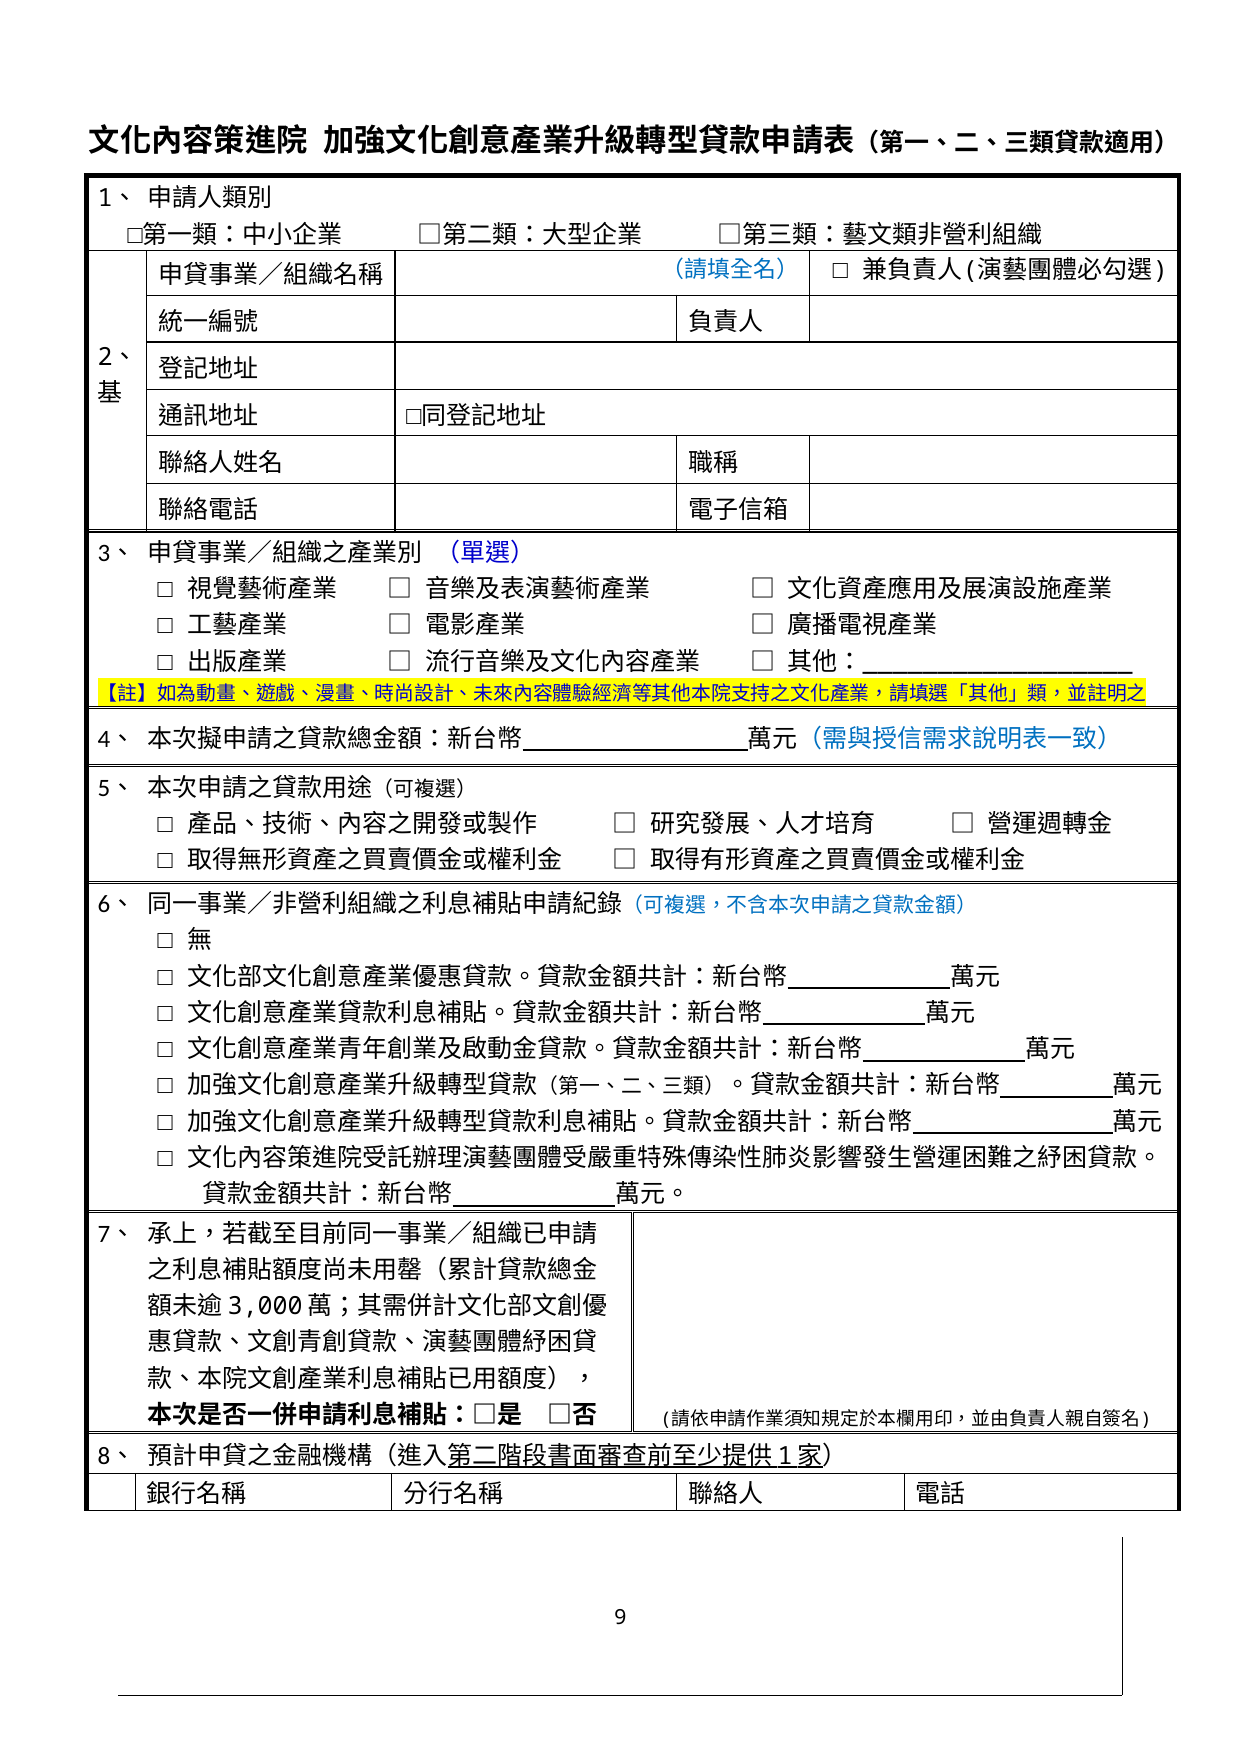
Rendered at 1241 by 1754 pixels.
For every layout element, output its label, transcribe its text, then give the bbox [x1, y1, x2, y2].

table_cell 聯絡人 [677, 1474, 904, 1510]
table_cell 本次擬申請之貸款總金額：新台幣 萬元（需與授信需求說明表一致） [89, 709, 1177, 764]
table_cell 聯絡電話 [147, 484, 394, 529]
table_cell [396, 343, 1177, 388]
table_cell 登記地址 [147, 343, 394, 388]
table_cell 銀行名稱 [136, 1474, 391, 1510]
table_cell □ 兼負責人(演藝團體必勾選) [810, 251, 1177, 294]
table_cell 通訊地址 [147, 390, 394, 435]
table_cell （請填全名） [396, 251, 809, 294]
table_cell 負責人 [677, 296, 809, 341]
table_cell 電子信箱 [677, 484, 809, 529]
table_cell 職稱 [677, 436, 809, 482]
table_header 申請人類別 □第一類：中小企業 □第二類：大型企業 □第三類：藝文類非營利組織 [89, 178, 1177, 250]
table_cell 承上，若截至目前同一事業／組織已申請之利息補貼額度尚未用罄（累計貸款總金額未逾3,000萬；其需併計文化部文創優惠貸款、文創青創貸款、演藝團體紓困貸款、本院文創產業利息補貼已用額度），本次是否一併申請利息補貼：□是 □否 [89, 1213, 631, 1431]
table_cell [810, 484, 1177, 529]
table_cell 預計申貸之金融機構（進入第二階段書面審查前至少提供1家） [89, 1434, 1177, 1473]
table_cell (請依申請作業須知規定於本欄用印，並由負責人親自簽名) [634, 1213, 1177, 1431]
table_cell 分行名稱 [392, 1474, 676, 1510]
table_cell 申貸事業／組織之產業別 （單選） □ 視覺藝術產業 □ 音樂及表演藝術產業 □ 文化資產應用及展演設施產業 □ 工藝產業 □ 電影產業 □ 廣播電視產業 □ 出版產業 □ 流行音樂及文化內容產業 □ 其他：__________________ 【註】如為動畫、遊戲、漫畫、時尚設計、未來內容體驗經濟等其他本院支持之文化產業，請填選「其他」類，並註明之 [89, 533, 1177, 706]
table_cell 統一編號 [147, 296, 394, 341]
table_cell 本次申請之貸款用途（可複選） □ 產品、技術、內容之開發或製作 □ 研究發展、人才培育 □ 營運週轉金 □ 取得無形資產之買賣價金或權利金 □ 取得有形資產之買賣價金或權利金 [89, 767, 1177, 881]
table_cell □同登記地址 [396, 390, 1177, 435]
table_cell [810, 296, 1177, 341]
table_cell 申貸事業／組織名稱 [147, 251, 394, 294]
table_cell 基本資料 [89, 251, 146, 529]
table_cell 電話 [905, 1474, 1177, 1510]
table_cell [810, 436, 1177, 482]
table_cell 同一事業／非營利組織之利息補貼申請紀錄（可複選，不含本次申請之貸款金額） □ 無 □ 文化部文化創意產業優惠貸款。貸款金額共計：新台幣 萬元 □ 文化創意產業貸款利息補貼。貸款金額共計：新台幣 萬元 □ 文化創意產業青年創業及啟動金貸款。貸款金額共計：新台幣 萬元 □ 加強文化創意產業升級轉型貸款（第一、二、三類）。貸款金額共計：新台幣 萬元 □ 加強文化創意產業升級轉型貸款利息補貼。貸款金額共計：新台幣 萬元 □ 文化內容策進院受託辦理演藝團體受嚴重特殊傳染性肺炎影響發生營運困難之紓困貸款。 貸款金額共計：新台幣 萬元。 [89, 884, 1177, 1210]
table_cell [396, 436, 676, 482]
table_cell [396, 296, 676, 341]
table_cell [89, 1474, 135, 1510]
table_cell [396, 484, 676, 529]
table_cell 聯絡人姓名 [147, 436, 394, 482]
text 文化內容策進院 加強文化創意產業升級轉型貸款申請表（第一、二、三類貸款適用） [89, 115, 1181, 161]
